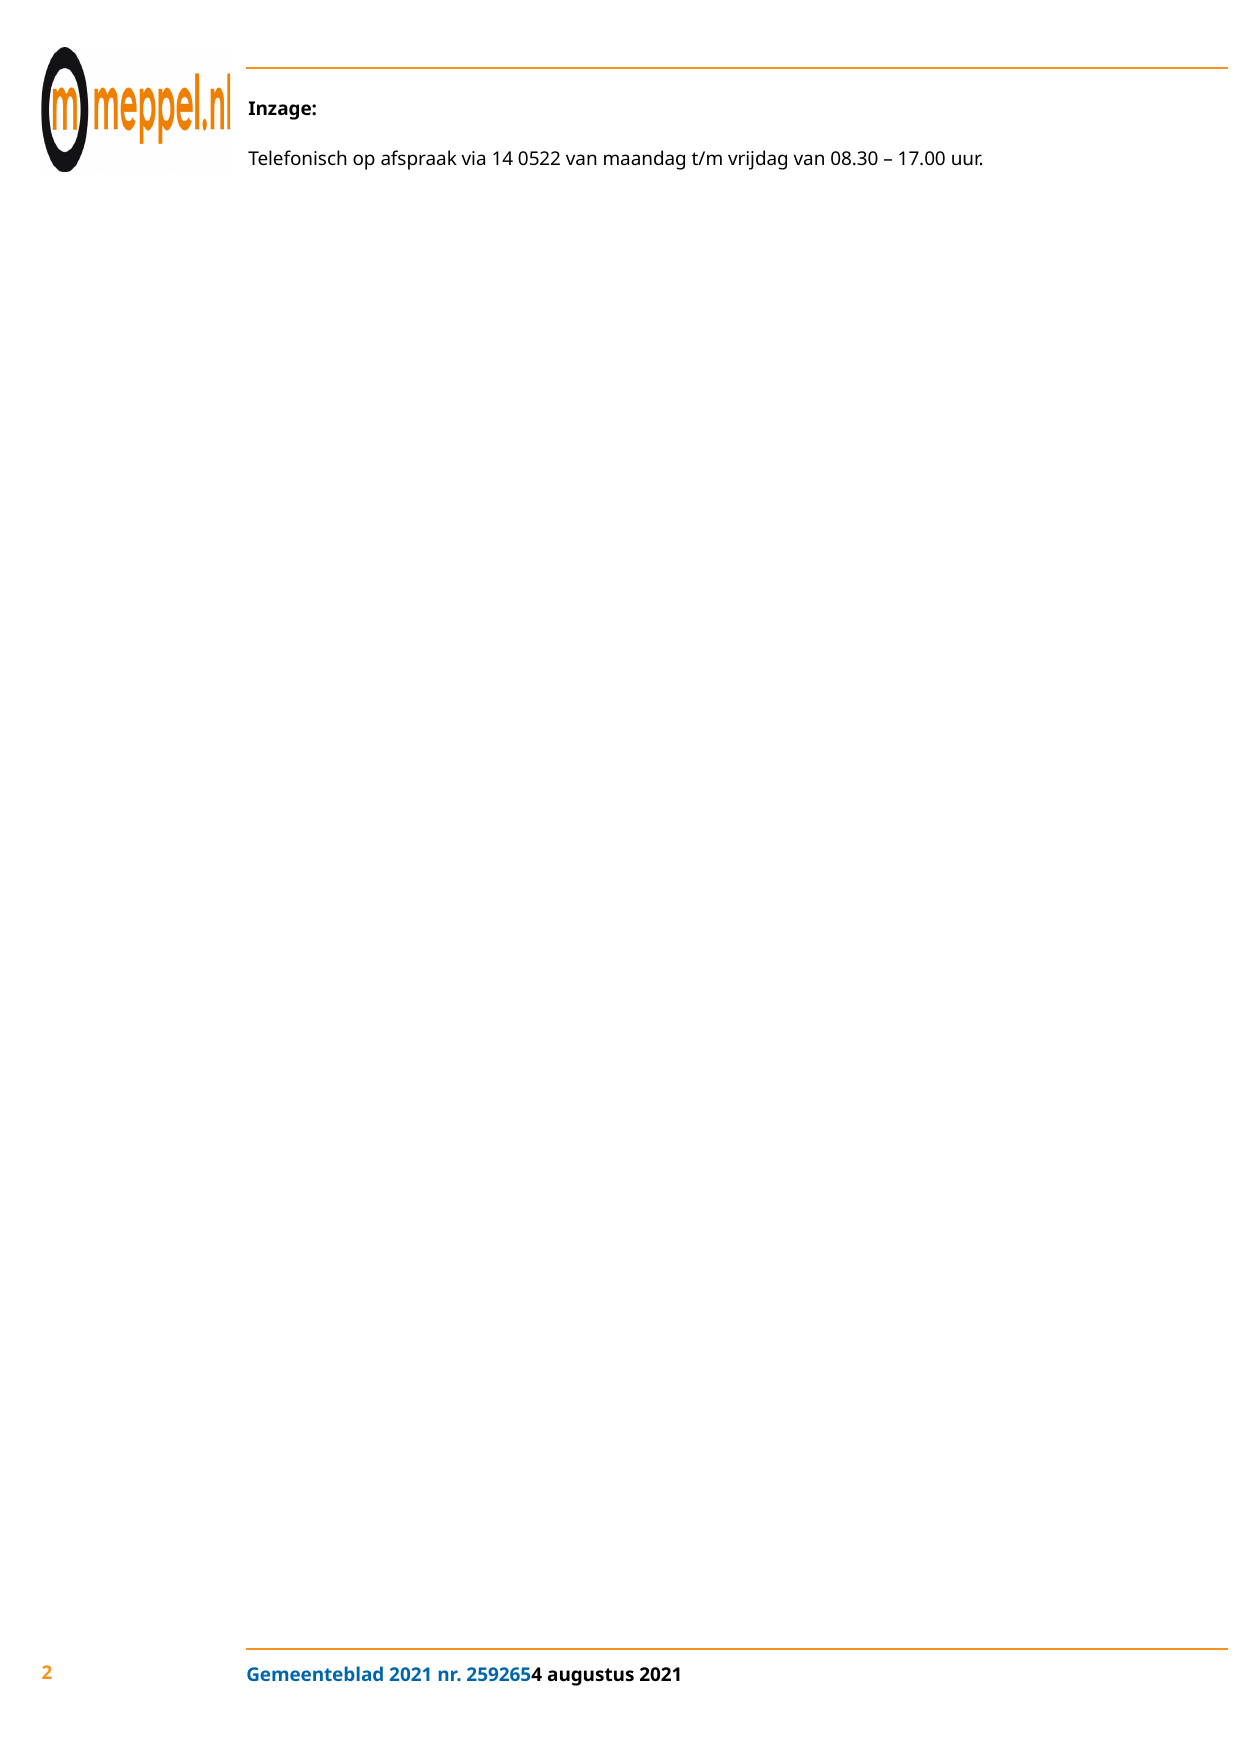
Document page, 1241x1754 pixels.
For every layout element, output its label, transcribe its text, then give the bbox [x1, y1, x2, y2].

text Telefonisch op afspraak via 14 0522 van maandag t/m vrijdag van 08.30 – 17.00 uur. [248, 145, 1152, 171]
picture [41, 47, 231, 172]
text Inzage: [248, 95, 1152, 121]
